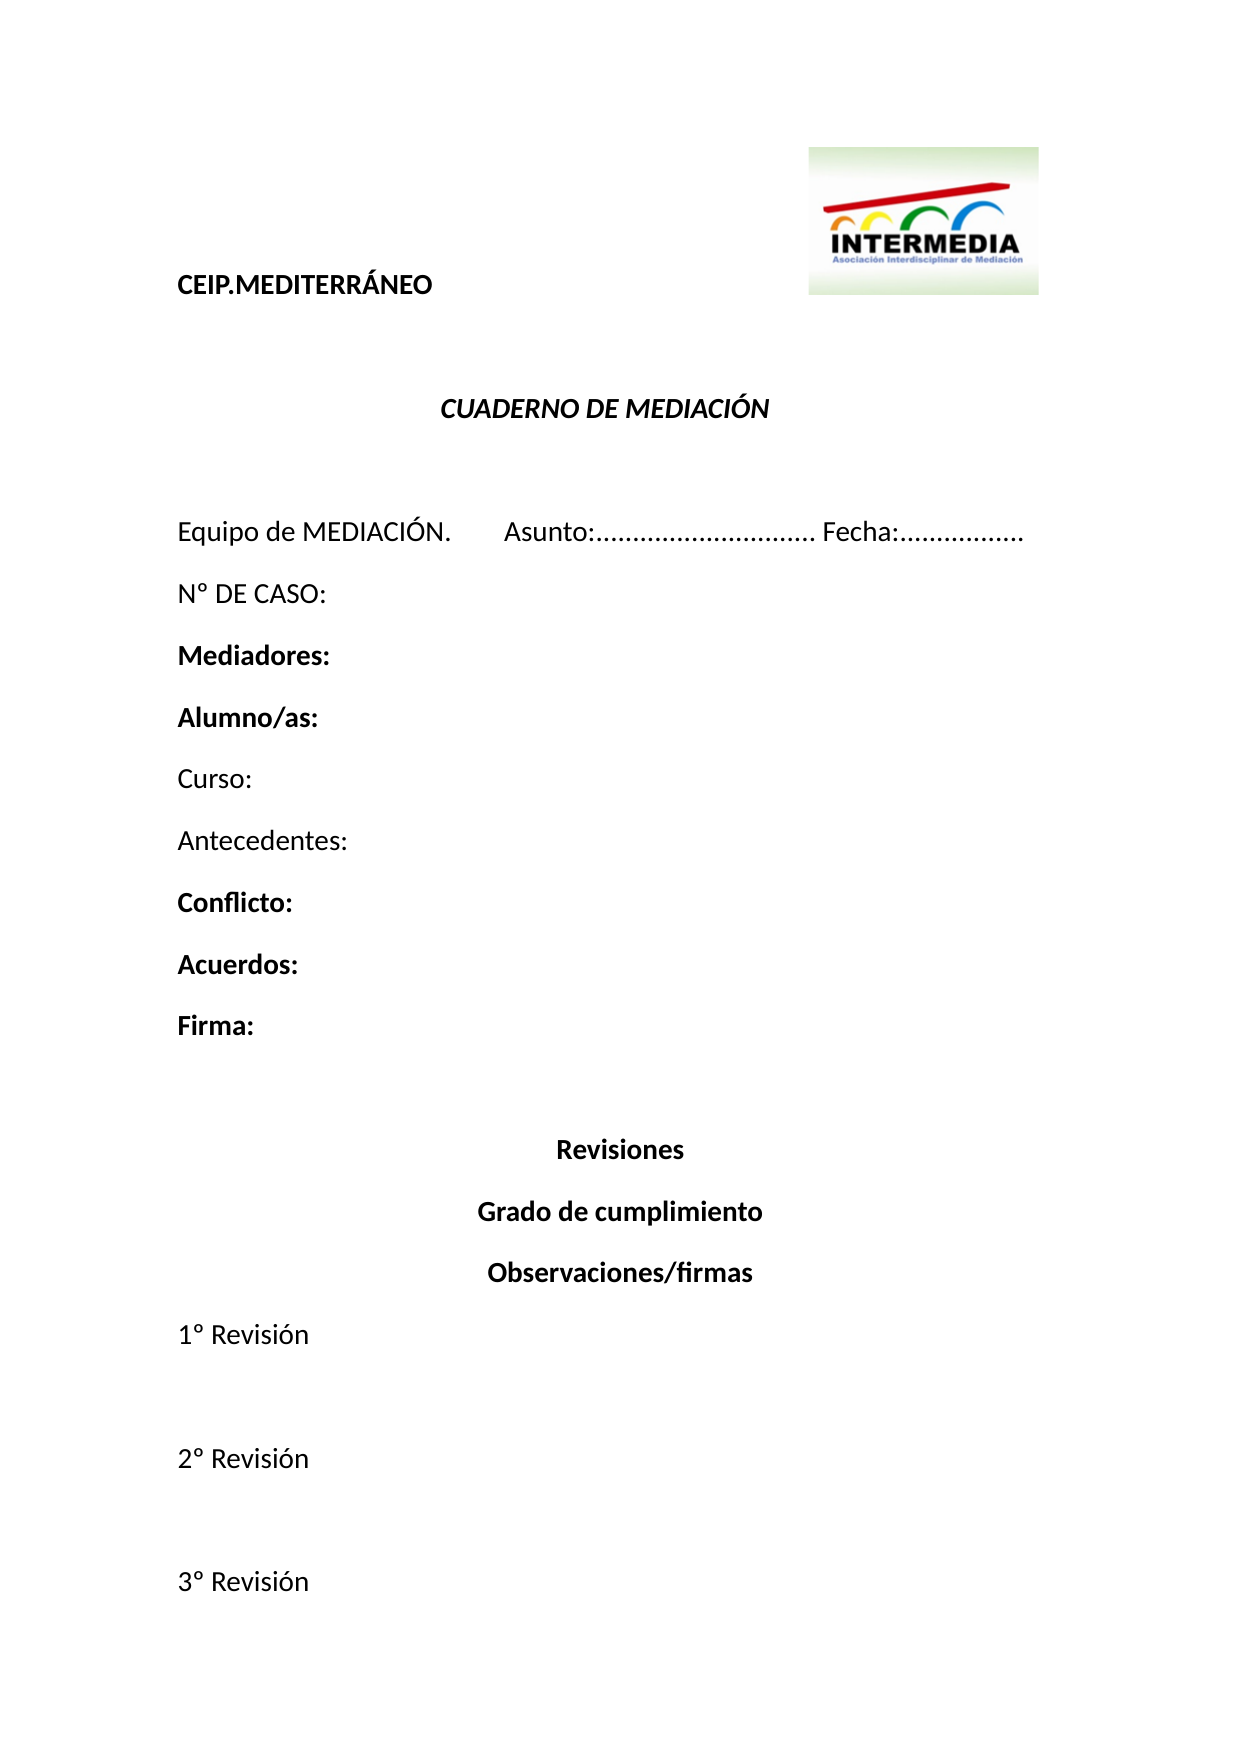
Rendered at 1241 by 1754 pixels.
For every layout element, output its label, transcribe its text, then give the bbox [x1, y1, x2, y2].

text Revisiones [177, 1131, 1063, 1167]
picture [808, 147, 1039, 295]
text 2º Revisión [177, 1440, 1063, 1476]
text Antecedentes: [177, 822, 1063, 858]
text Alumno/as: [177, 699, 1063, 734]
text Grado de cumplimiento [177, 1193, 1063, 1228]
text 3º Revisión [177, 1563, 1063, 1599]
text CEIP.MEDITERRÁNEO [177, 148, 1063, 302]
text Equipo de MEDIACIÓN. Asunto:.............................. Fecha:................. [177, 513, 1063, 549]
text Curso: [177, 760, 1063, 796]
text Mediadores: [177, 637, 1063, 672]
text Acuerdos: [177, 946, 1063, 981]
text 1º Revisión [177, 1316, 1063, 1352]
text CUADERNO DE MEDIACIÓN [177, 390, 1063, 425]
text Observaciones/firmas [177, 1254, 1063, 1290]
text Firma: [177, 1007, 1063, 1043]
text Conflicto: [177, 884, 1063, 919]
text Nº DE CASO: [177, 575, 1063, 611]
